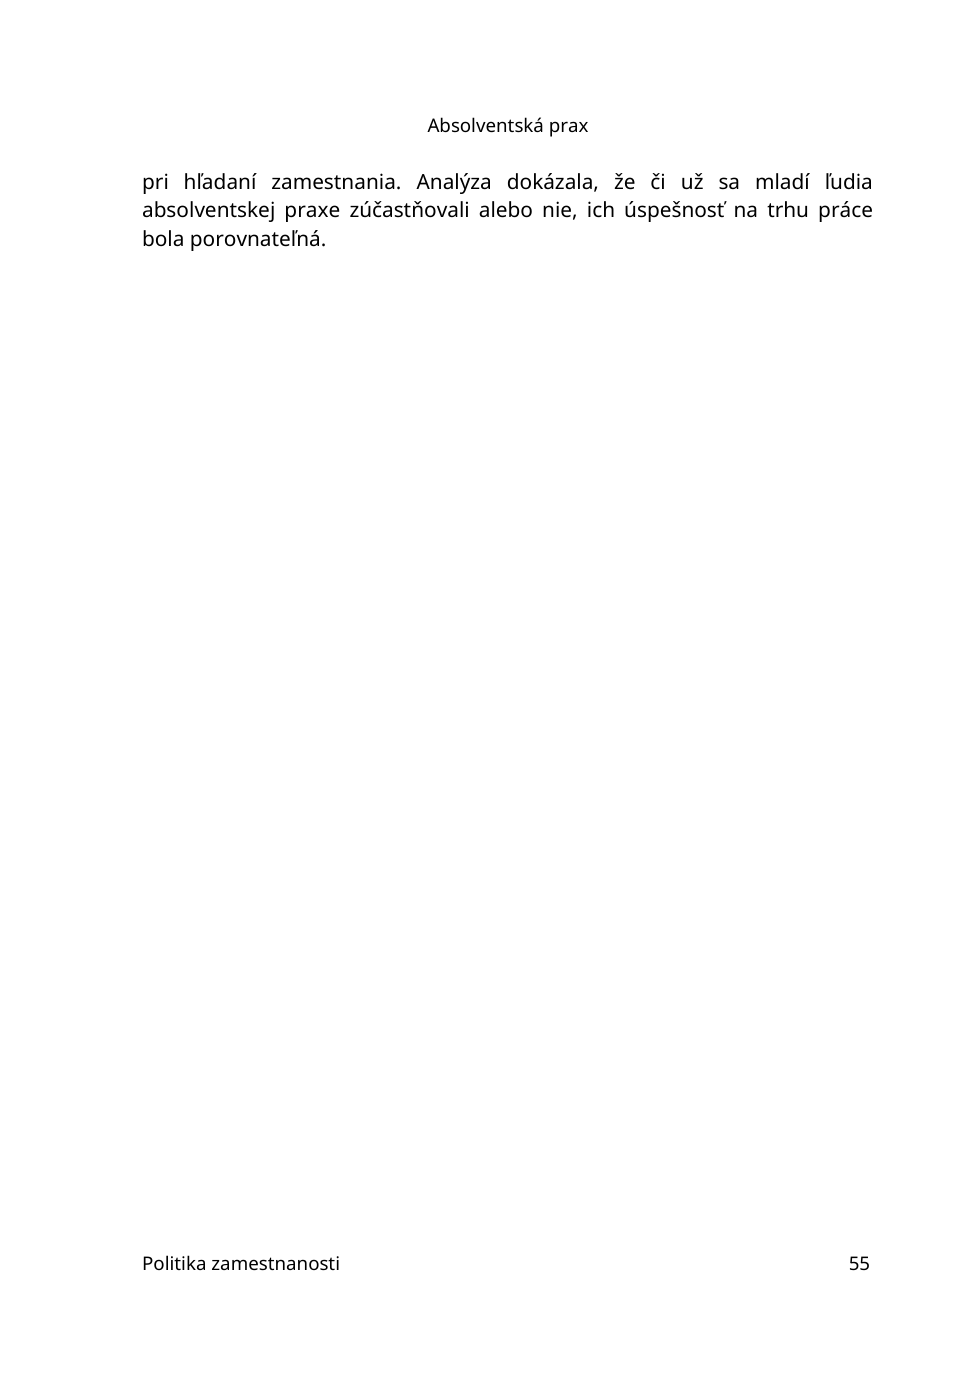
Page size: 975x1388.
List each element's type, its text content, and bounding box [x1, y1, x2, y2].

text pri hľadaní zamestnania. Analýza dokázala, že či už sa mladí ľudia absolventskej praxe zúčastňovali alebo nie, ich úspešnosť na trhu práce bola porovnateľná. [142, 167, 874, 252]
